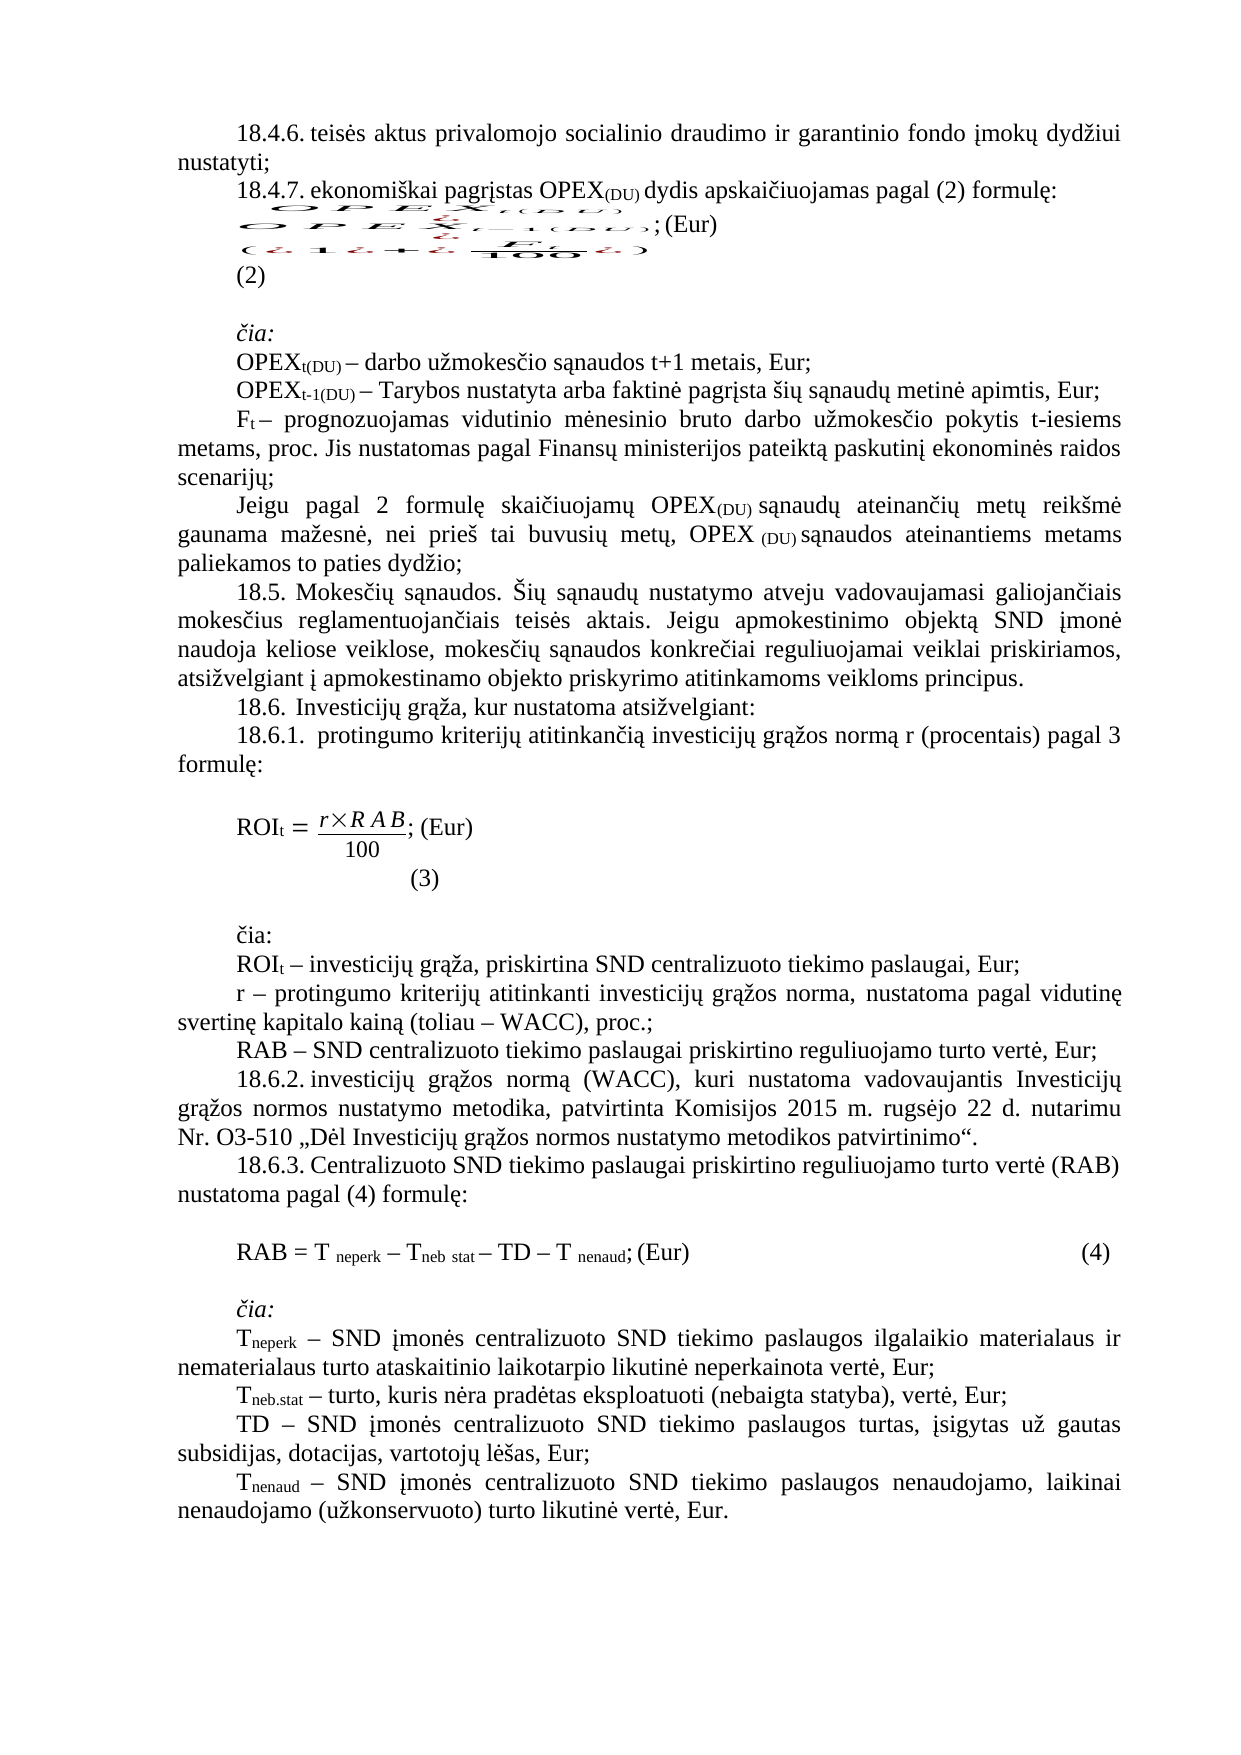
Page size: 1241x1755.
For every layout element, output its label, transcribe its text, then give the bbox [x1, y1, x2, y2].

text OPEXt(DU) – darbo užmokesčio sąnaudos t+1 metais, Eur; [177, 347, 1122, 376]
text 18.6.3. Centralizuoto SND tiekimo paslaugai priskirtino reguliuojamo turto vertė (RAB) nustatoma pagal (4) formulę: [177, 1151, 1122, 1208]
text 18.4.6. teisės aktus privalomojo socialinio draudimo ir garantinio fondo įmokų dydžiui nustatyti; [177, 118, 1122, 176]
text Ft – prognozuojamas vidutinio mėnesinio bruto darbo užmokesčio pokytis t-iesiems metams, proc. Jis nustatomas pagal Finansų ministerijos pateiktą paskutinį ekonominės raidos scenarijų; [177, 404, 1122, 491]
text 18.6.2. investicijų grąžos normą (WACC), kuri nustatoma vadovaujantis Investicijų grąžos normos nustatymo metodika, patvirtinta Komisijos 2015 m. rugsėjo 22 d. nutarimu Nr. O3-510 „Dėl Investicijų grąžos normos nustatymo metodikos patvirtinimo“. [177, 1064, 1122, 1151]
text 18.4.7. ekonomiškai pagrįstas OPEX(DU) dydis apskaičiuojamas pagal (2) formulę: [177, 176, 1122, 204]
text Tneb.stat – turto, kuris nėra pradėtas eksploatuoti (nebaigta statyba), vertė, Eur; [177, 1381, 1122, 1409]
text Tnenaud – SND įmonės centralizuoto SND tiekimo paslaugos nenaudojamo, laikinai nenaudojamo (užkonservuoto) turto likutinė vertė, Eur. [177, 1467, 1122, 1524]
text čia: [177, 1294, 1122, 1323]
text Tneperk – SND įmonės centralizuoto SND tiekimo paslaugos ilgalaikio materialaus ir nematerialaus turto ataskaitinio laikotarpio likutinė neperkainota vertė, Eur; [177, 1323, 1122, 1381]
text čia: [236, 318, 1122, 347]
text OPEXt-1(DU) – Tarybos nustatyta arba faktinė pagrįsta šių sąnaudų metinė apimtis, Eur; [177, 376, 1122, 404]
text r – protingumo kriterijų atitinkanti investicijų grąžos norma, nustatoma pagal vidutinę svertinę kapitalo kainą (toliau – WACC), proc.; [177, 978, 1122, 1036]
text čia: [177, 921, 1122, 949]
text ROIt – investicijų grąža, priskirtina SND centralizuoto tiekimo paslaugai, Eur; [177, 949, 1122, 978]
text ; (Eur) (2) [236, 204, 1122, 289]
text Jeigu pagal 2 formulę skaičiuojamų OPEX(DU) sąnaudų ateinančių metų reikšmė gaunama mažesnė, nei prieš tai buvusių metų, OPEX (DU) sąnaudos ateinantiems metams paliekamos to paties dydžio; [177, 491, 1122, 577]
text TD – SND įmonės centralizuoto SND tiekimo paslaugos turtas, įsigytas už gautas subsidijas, dotacijas, vartotojų lėšas, Eur; [177, 1409, 1122, 1467]
text RAB – SND centralizuoto tiekimo paslaugai priskirtino reguliuojamo turto vertė, Eur; [177, 1036, 1122, 1064]
text 18.6.1. protingumo kriterijų atitinkančią investicijų grąžos normą r (procentais) pagal 3 formulę: [177, 721, 1122, 778]
text 18.6. Investicijų grąža, kur nustatoma atsižvelgiant: [177, 692, 1122, 721]
text RAB = T neperk – Tneb stat – TD – T nenaud; (Eur) (4) [177, 1237, 1122, 1266]
text 18.5. Mokesčių sąnaudos. Šių sąnaudų nustatymo atveju vadovaujamasi galiojančiais mokesčius reglamentuojančiais teisės aktais. Jeigu apmokestinimo objektą SND įmonė naudoja keliose veiklose, mokesčių sąnaudos konkrečiai reguliuojamai veiklai priskiriamos, atsižvelgiant į apmokestinamo objekto priskyrimo atitinkamoms veikloms principus. [177, 577, 1122, 692]
text ROIt  ; (Eur) (3) [177, 807, 1122, 892]
